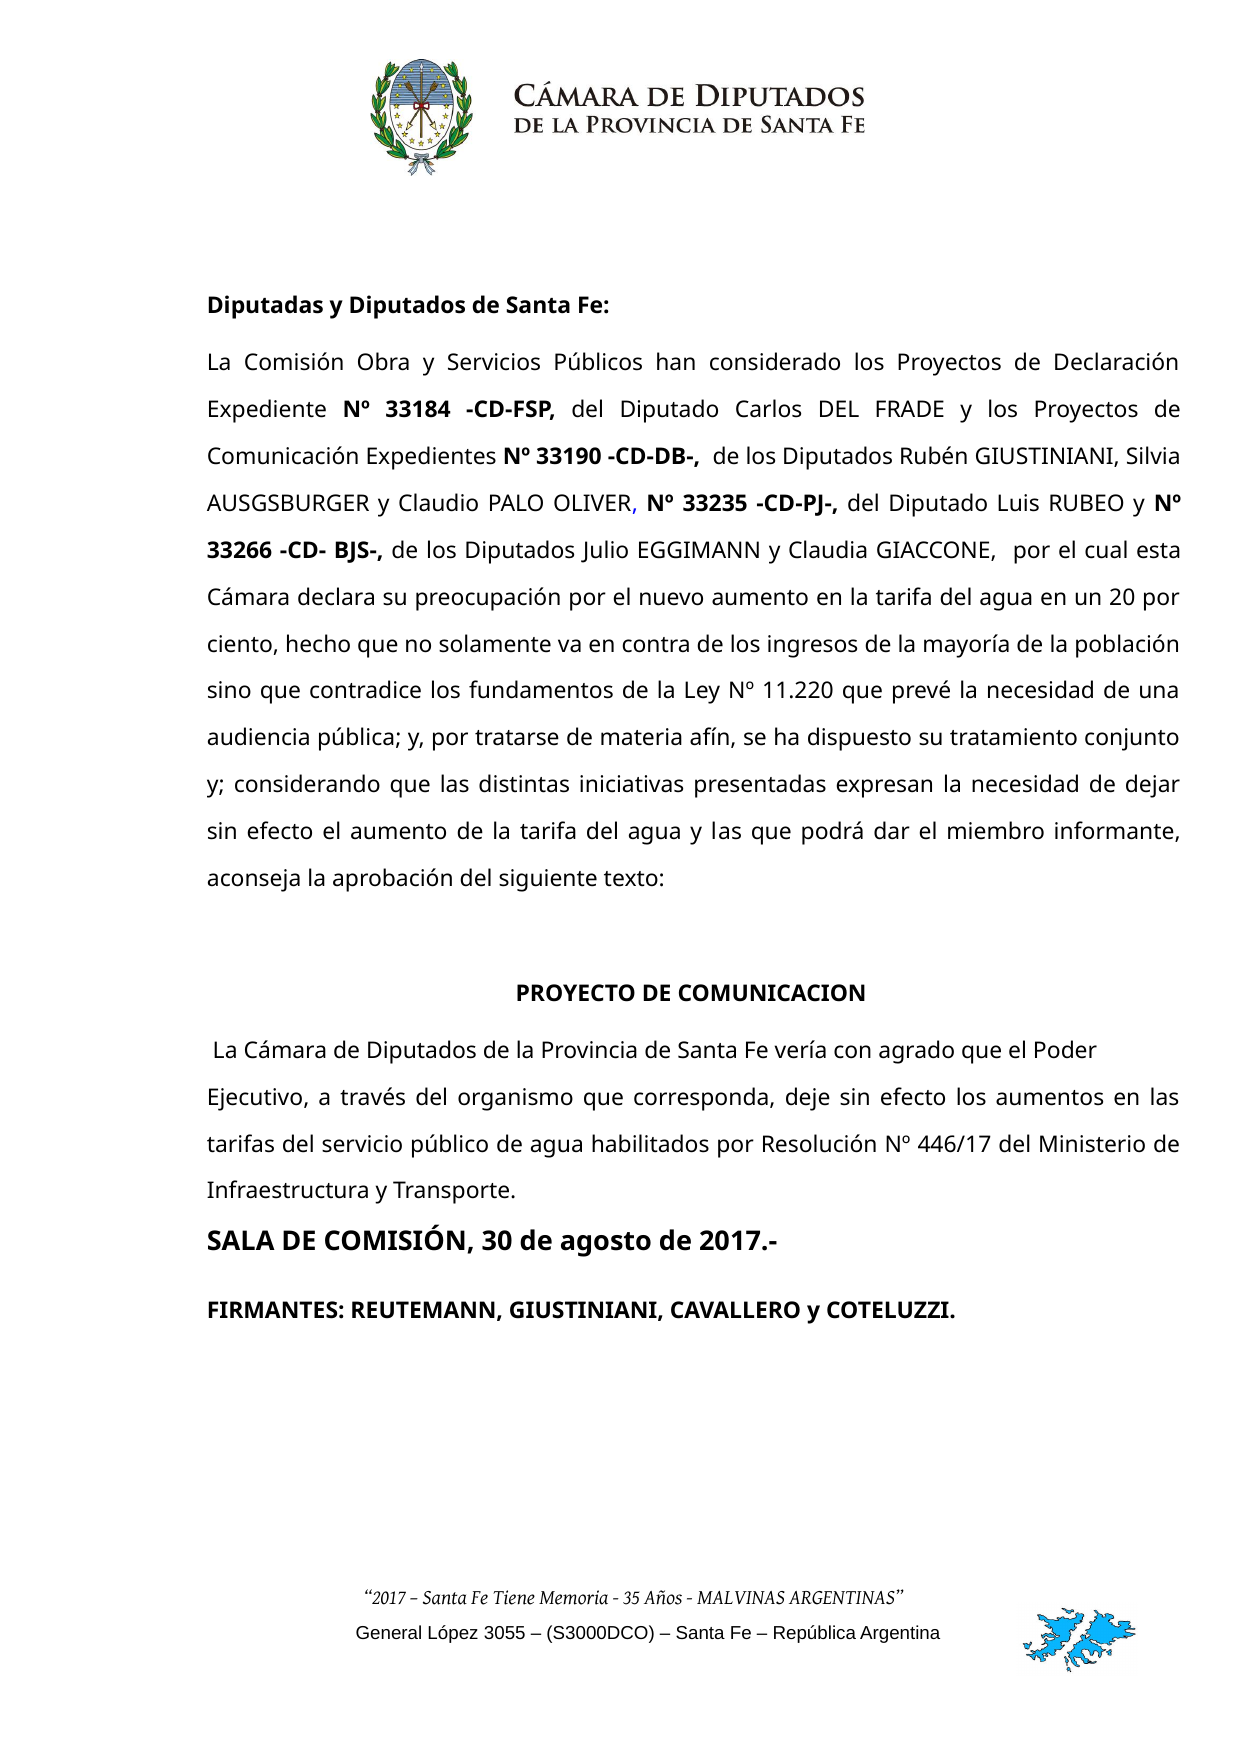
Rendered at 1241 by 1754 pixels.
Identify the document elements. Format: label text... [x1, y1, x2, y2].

text Diputadas y Diputados de Santa Fe: [207, 289, 1181, 320]
text Ejecutivo, a través del organismo que corresponda, deje sin efecto los aumentos en las tarifas del servicio público de agua habilitados por Resolución Nº 446/17 del Ministerio de Infraestructura y Transporte. [207, 1081, 1181, 1206]
picture [1016, 1602, 1139, 1676]
text PROYECTO DE COMUNICACION [207, 977, 1181, 1008]
picture [370, 59, 865, 180]
text La Cámara de Diputados de la Provincia de Santa Fe vería con agrado que el Poder [207, 1034, 1181, 1065]
text FIRMANTES: REUTEMANN, GIUSTINIANI, CAVALLERO y COTELUZZI. [207, 1294, 1181, 1326]
text SALA DE COMISIÓN, 30 de agosto de 2017.- [207, 1221, 1181, 1258]
text La Comisión Obra y Servicios Públicos han considerado los Proyectos de Declaración Expediente Nº 33184 -CD-FSP, del Diputado Carlos DEL FRADE y los Proyectos de Comunicación Expedientes Nº 33190 -CD-DB-, de los Diputados Rubén GIUSTINIANI, Silvia AUSGSBURGER y Claudio PALO OLIVER, Nº 33235 -CD-PJ-, del Diputado Luis RUBEO y Nº 33266 -CD- BJS-, de los Diputados Julio EGGIMANN y Claudia GIACCONE, por el cual esta Cámara declara su preocupación por el nuevo aumento en la tarifa del agua en un 20 por ciento, hecho que no solamente va en contra de los ingresos de la mayoría de la población sino que contradice los fundamentos de la Ley Nº 11.220 que prevé la necesidad de una audiencia pública; y, por tratarse de materia afín, se ha dispuesto su tratamiento conjunto y; considerando que las distintas iniciativas presentadas expresan la necesidad de dejar sin efecto el aumento de la tarifa del agua y las que podrá dar el miembro informante, aconseja la aprobación del siguiente texto: [207, 346, 1181, 893]
